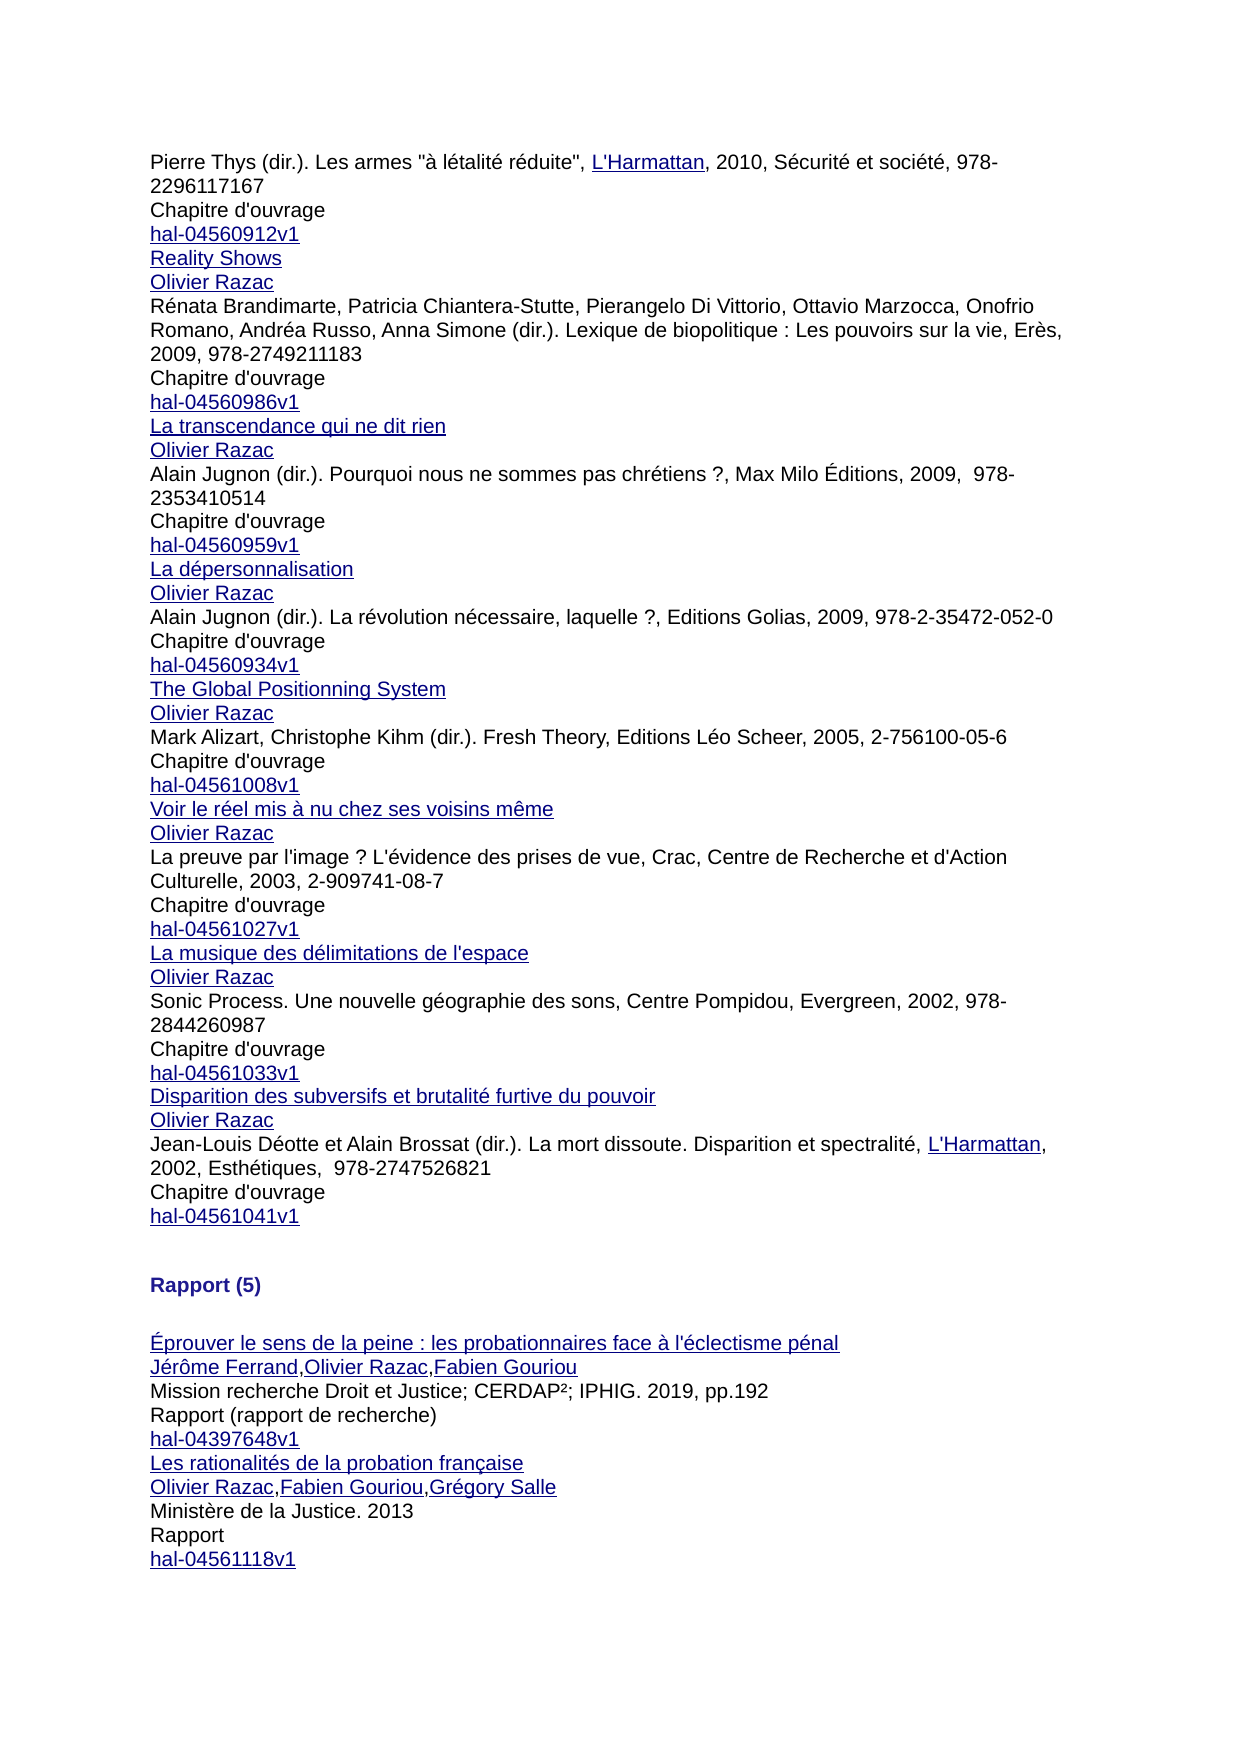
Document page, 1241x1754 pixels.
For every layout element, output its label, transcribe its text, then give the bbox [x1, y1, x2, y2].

table_cell La dépersonnalisation Olivier Razac Alain Jugnon (dir.). La révolution nécessaire, laquelle ?, Editions Golias, 2009, 978-2-35472-052-0 Chapitre d'ouvrage hal-04560934v1 [150, 557, 1090, 677]
table_cell Disparition des subversifs et brutalité furtive du pouvoir Olivier Razac Jean-Louis Déotte et Alain Brossat (dir.). La mort dissoute. Disparition et spectralité, L'Harmattan, 2002, Esthétiques, ‎ 978-2747526821 Chapitre d'ouvrage hal-04561041v1 [150, 1084, 1090, 1228]
table_cell The Global Positionning System Olivier Razac Mark Alizart, Christophe Kihm (dir.). Fresh Theory, Editions Léo Scheer, 2005, 2-756100-05-6 Chapitre d'ouvrage hal-04561008v1 [150, 677, 1090, 797]
table_cell Les rationalités de la probation française Olivier Razac,Fabien Gouriou,Grégory Salle Ministère de la Justice. 2013 Rapport hal-04561118v1 [150, 1451, 1090, 1571]
table_cell La transcendance qui ne dit rien Olivier Razac Alain Jugnon (dir.). Pourquoi nous ne sommes pas chrétiens ?, Max Milo Éditions, 2009, ‎ 978-2353410514 Chapitre d'ouvrage hal-04560959v1 [150, 414, 1090, 557]
table_cell La musique des délimitations de l'espace Olivier Razac Sonic Process. Une nouvelle géographie des sons, Centre Pompidou, Evergreen, 2002, 978-2844260987 Chapitre d'ouvrage hal-04561033v1 [150, 941, 1090, 1084]
table_cell Reality Shows Olivier Razac Rénata Brandimarte, Patricia Chiantera-Stutte, Pierangelo Di Vittorio, Ottavio Marzocca, Onofrio Romano, Andréa Russo, Anna Simone (dir.). Lexique de biopolitique : Les pouvoirs sur la vie, Erès, 2009, 978-2749211183 Chapitre d'ouvrage hal-04560986v1 [150, 246, 1090, 413]
subtitle Rapport (5) [150, 1273, 1090, 1297]
table_cell Le développement des armes de neutralisation momentanée dans les prisons françaises : limites opérationnelles, risques déontologiques et perturbations de l'identité professionnelle Olivier Razac Pierre Thys (dir.). Les armes "à létalité réduite", L'Harmattan, 2010, Sécurité et société, 978-2296117167 Chapitre d'ouvrage hal-04560912v1 [150, 150, 1090, 246]
table_cell Voir le réel mis à nu chez ses voisins même Olivier Razac La preuve par l'image ? L'évidence des prises de vue, Crac, Centre de Recherche et d'Action Culturelle, 2003, 2-909741-08-7 Chapitre d'ouvrage hal-04561027v1 [150, 797, 1090, 941]
table_header Éprouver le sens de la peine : les probationnaires face à l'éclectisme pénal Jérôme Ferrand,Olivier Razac,Fabien Gouriou Mission recherche Droit et Justice; CERDAP²; IPHIG. 2019, pp.192 Rapport (rapport de recherche) hal-04397648v1 [150, 1331, 1090, 1451]
